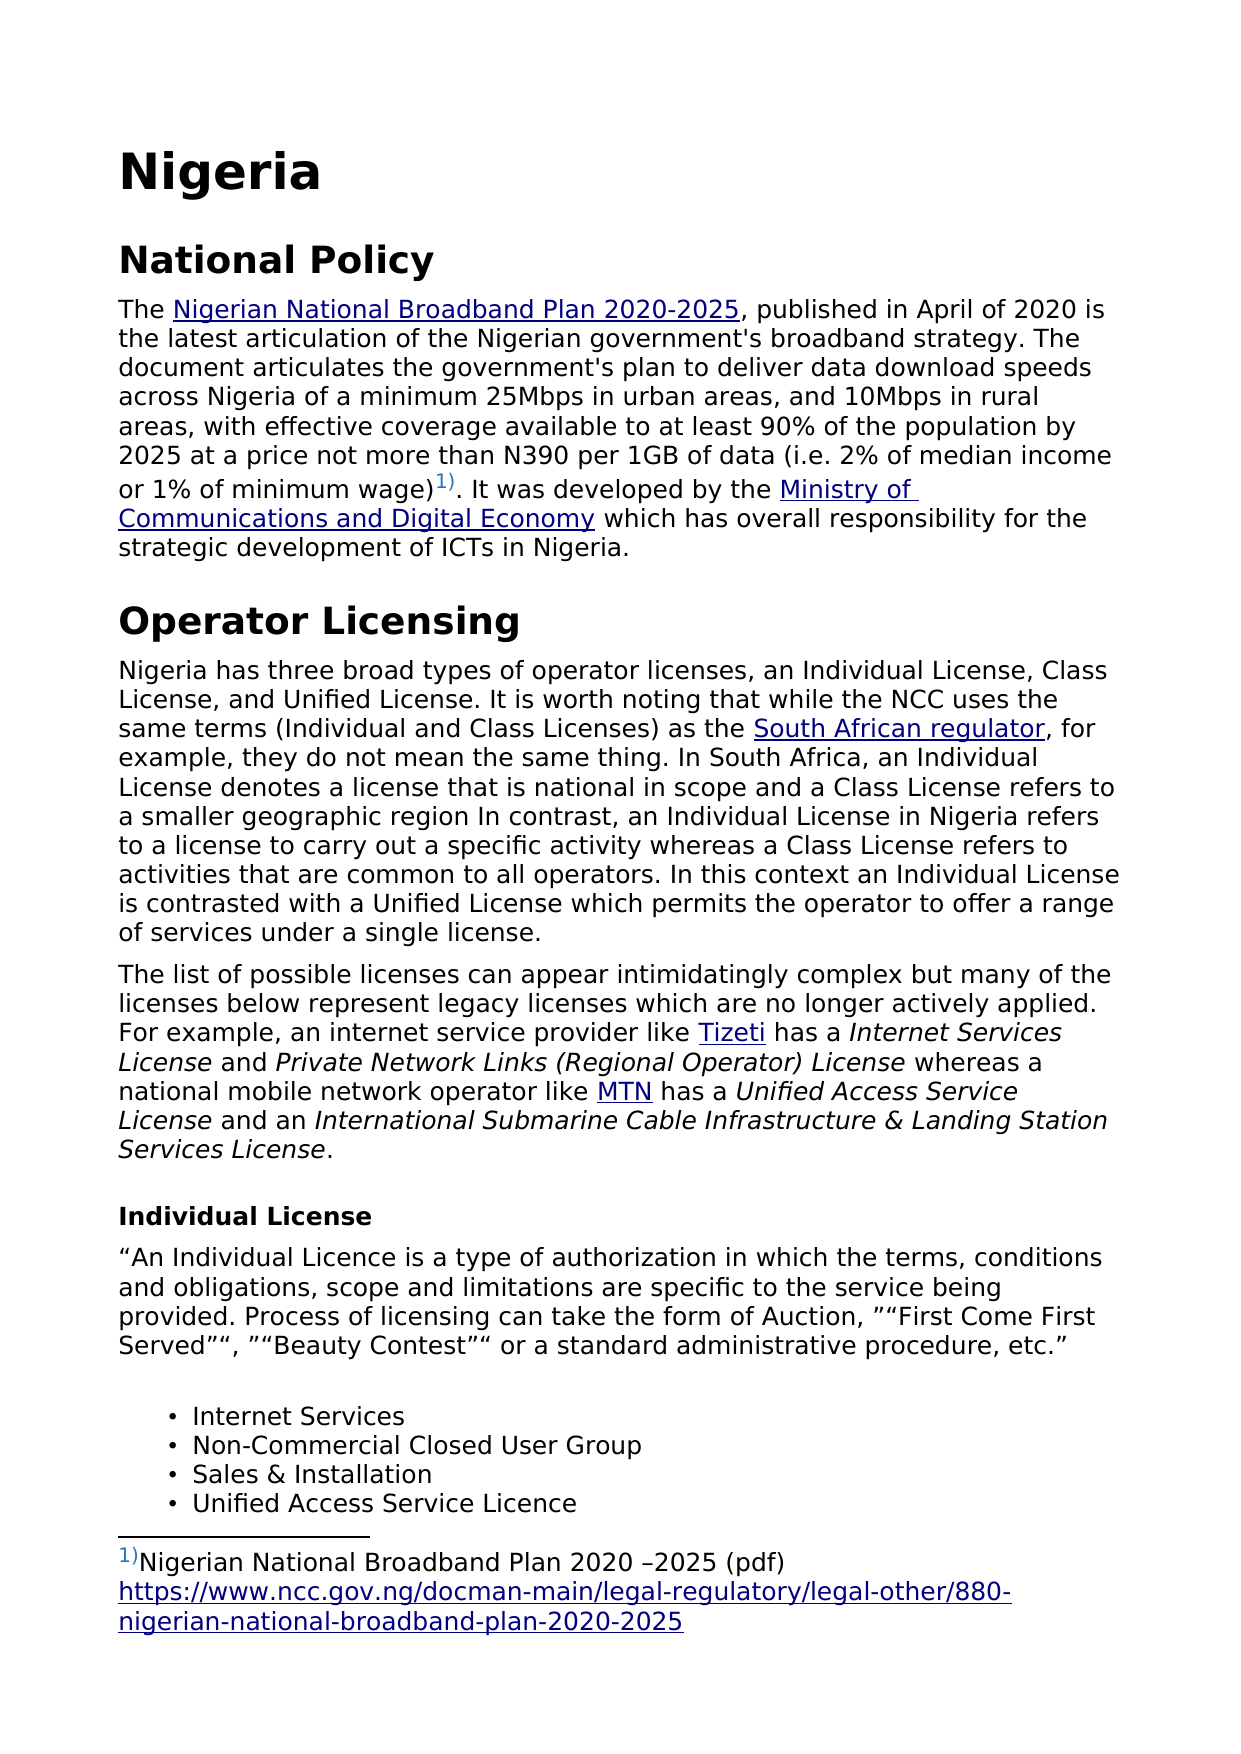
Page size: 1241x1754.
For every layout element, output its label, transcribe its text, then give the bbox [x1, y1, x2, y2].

list Unified Access Service Licence [177, 1490, 1122, 1519]
list Internet Services [177, 1402, 1122, 1431]
subtitle Nigeria [118, 143, 1122, 201]
list Sales & Installation [177, 1461, 1122, 1490]
text “An Individual Licence is a type of authorization in which the terms, conditions and obligations, scope and limitations are specific to the service being provided. Process of licensing can take the form of Auction, ”“First Come First Served”“, ”“Beauty Contest”“ or a standard administrative procedure, etc.” [118, 1243, 1122, 1360]
subtitle Operator Licensing [118, 600, 1122, 643]
subtitle Individual License [118, 1202, 1122, 1231]
text Nigeria has three broad types of operator licenses, an Individual License, Class License, and Unified License. It is worth noting that while the NCC uses the same terms (Individual and Class Licenses) as the South African regulator, for example, they do not mean the same thing. In South Africa, an Individual License denotes a license that is national in scope and a Class License refers to a smaller geographic region In contrast, an Individual License in Nigeria refers to a license to carry out a specific activity whereas a Class License refers to activities that are common to all operators. In this context an Individual License is contrasted with a Unified License which permits the operator to offer a range of services under a single license. [118, 656, 1122, 948]
list Non-Commercial Closed User Group [177, 1431, 1122, 1461]
text The list of possible licenses can appear intimidatingly complex but many of the licenses below represent legacy licenses which are no longer actively applied. For example, an internet service provider like Tizeti has a Internet Services License and Private Network Links (Regional Operator) License whereas a national mobile network operator like MTN has a Unified Access Service License and an International Submarine Cable Infrastructure & Landing Station Services License. [118, 960, 1122, 1164]
text The Nigerian National Broadband Plan 2020-2025, published in April of 2020 is the latest articulation of the Nigerian government's broadband strategy. The document articulates the government's plan to deliver data download speeds across Nigeria of a minimum 25Mbps in urban areas, and 10Mbps in rural areas, with effective coverage available to at least 90% of the population by 2025 at a price not more than N390 per 1GB of data (i.e. 2% of median income or 1% of minimum wage). It was developed by the Ministry of Communications and Digital Economy which has overall responsibility for the strategic development of ICTs in Nigeria. [118, 295, 1122, 562]
subtitle National Policy [118, 239, 1122, 282]
text Nigerian National Broadband Plan 2020 –2025 (pdf) https://www.ncc.gov.ng/docman-main/legal-regulatory/legal-other/880-nigerian-national-broadband-plan-2020-2025 [118, 1543, 1122, 1636]
